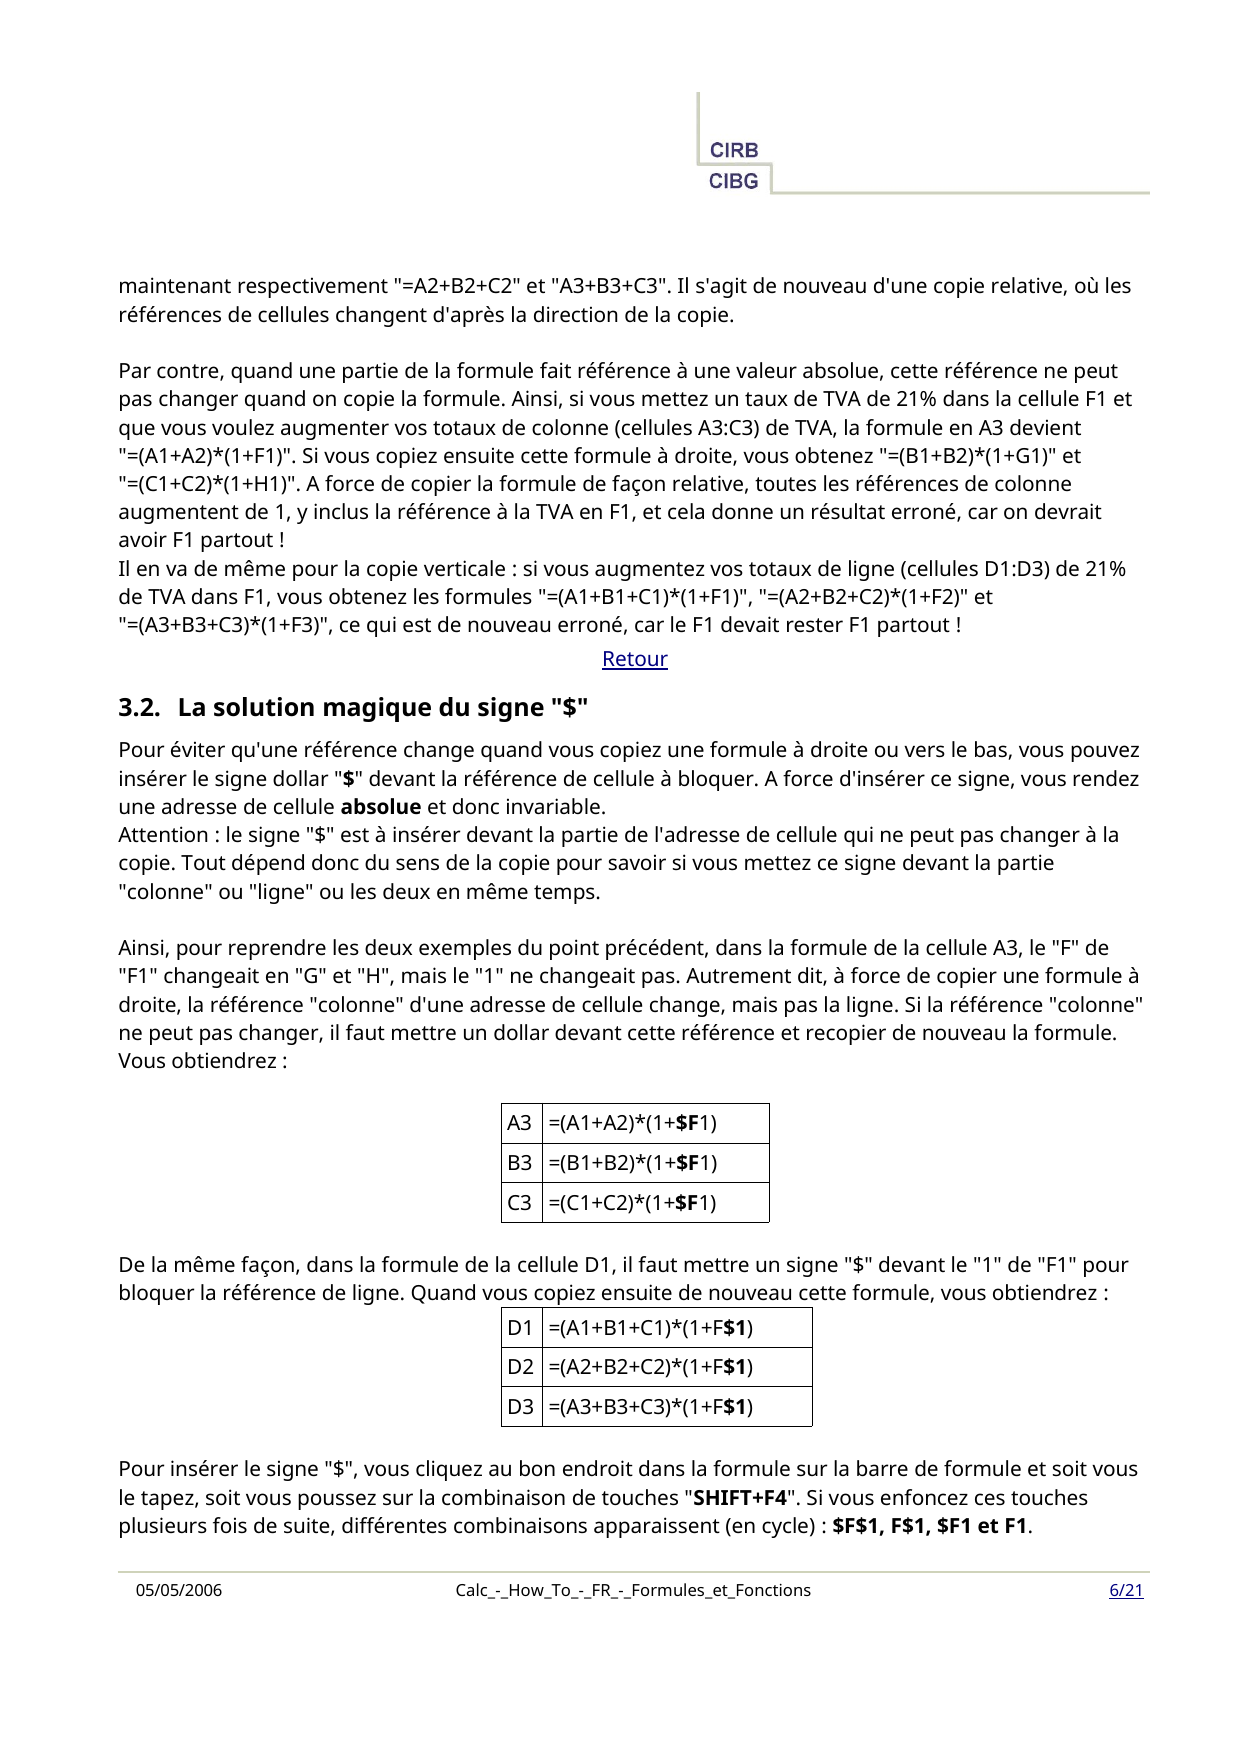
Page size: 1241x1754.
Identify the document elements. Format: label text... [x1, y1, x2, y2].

table_header A3 [502, 1104, 542, 1142]
text maintenant respectivement "=A2+B2+C2" et "A3+B3+C3". Il s'agit de nouveau d'une copie relative, où les références de cellules changent d'après la direction de la copie. [118, 271, 1152, 328]
table_cell =(A3+B3+C3)*(1+F$1) [543, 1387, 812, 1426]
table_cell =(B1+B2)*(1+$F1) [543, 1144, 769, 1182]
subtitle La solution magique du signe "$" [118, 690, 1152, 724]
table_header =(A1+A2)*(1+$F1) [543, 1104, 769, 1142]
text Il en va de même pour la copie verticale : si vous augmentez vos totaux de ligne (cellules D1:D3) de 21% de TVA dans F1, vous obtenez les formules "=(A1+B1+C1)*(1+F1)", "=(A2+B2+C2)*(1+F2)" et "=(A3+B3+C3)*(1+F3)", ce qui est de nouveau erroné, car le F1 devait rester F1 partout ! [118, 554, 1152, 638]
table_cell D3 [502, 1387, 542, 1426]
text Ainsi, pour reprendre les deux exemples du point précédent, dans la formule de la cellule A3, le "F" de "F1" changeait en "G" et "H", mais le "1" ne changeait pas. Autrement dit, à force de copier une formule à droite, la référence "colonne" d'une adresse de cellule change, mais pas la ligne. Si la référence "colonne" ne peut pas changer, il faut mettre un dollar devant cette référence et recopier de nouveau la formule. Vous obtiendrez : [118, 933, 1152, 1074]
table_cell C3 [502, 1183, 542, 1222]
table_cell B3 [502, 1144, 542, 1182]
table_header Retour [118, 639, 1152, 678]
text Attention : le signe "$" est à insérer devant la partie de l'adresse de cellule qui ne peut pas changer à la copie. Tout dépend donc du sens de la copie pour savoir si vous mettez ce signe devant la partie "colonne" ou "ligne" ou les deux en même temps. [118, 820, 1152, 905]
text Par contre, quand une partie de la formule fait référence à une valeur absolue, cette référence ne peut pas changer quand on copie la formule. Ainsi, si vous mettez un taux de TVA de 21% dans la cellule F1 et que vous voulez augmenter vos totaux de colonne (cellules A3:C3) de TVA, la formule en A3 devient "=(A1+A2)*(1+F1)". Si vous copiez ensuite cette formule à droite, vous obtenez "=(B1+B2)*(1+G1)" et "=(C1+C2)*(1+H1)". A force de copier la formule de façon relative, toutes les références de colonne augmentent de 1, y inclus la référence à la TVA en F1, et cela donne un résultat erroné, car on devrait avoir F1 partout ! [118, 356, 1152, 554]
text Pour insérer le signe "$", vous cliquez au bon endroit dans la formule sur la barre de formule et soit vous le tapez, soit vous poussez sur la combinaison de touches "SHIFT+F4". Si vous enfoncez ces touches plusieurs fois de suite, différentes combinaisons apparaissent (en cycle) : $F$1, F$1, $F1 et F1. [118, 1454, 1152, 1539]
table_cell =(C1+C2)*(1+$F1) [543, 1183, 769, 1222]
text De la même façon, dans la formule de la cellule D1, il faut mettre un signe "$" devant le "1" de "F1" pour bloquer la référence de ligne. Quand vous copiez ensuite de nouveau cette formule, vous obtiendrez : [118, 1250, 1152, 1307]
text Pour éviter qu'une référence change quand vous copiez une formule à droite ou vers le bas, vous pouvez insérer le signe dollar "$" devant la référence de cellule à bloquer. A force d'insérer ce signe, vous rendez une adresse de cellule absolue et donc invariable. [118, 736, 1152, 820]
table_cell D2 [502, 1348, 542, 1386]
table_header =(A1+B1+C1)*(1+F$1) [543, 1308, 812, 1347]
table_header D1 [502, 1308, 542, 1347]
table_cell =(A2+B2+C2)*(1+F$1) [543, 1348, 812, 1386]
picture [609, 92, 1150, 214]
